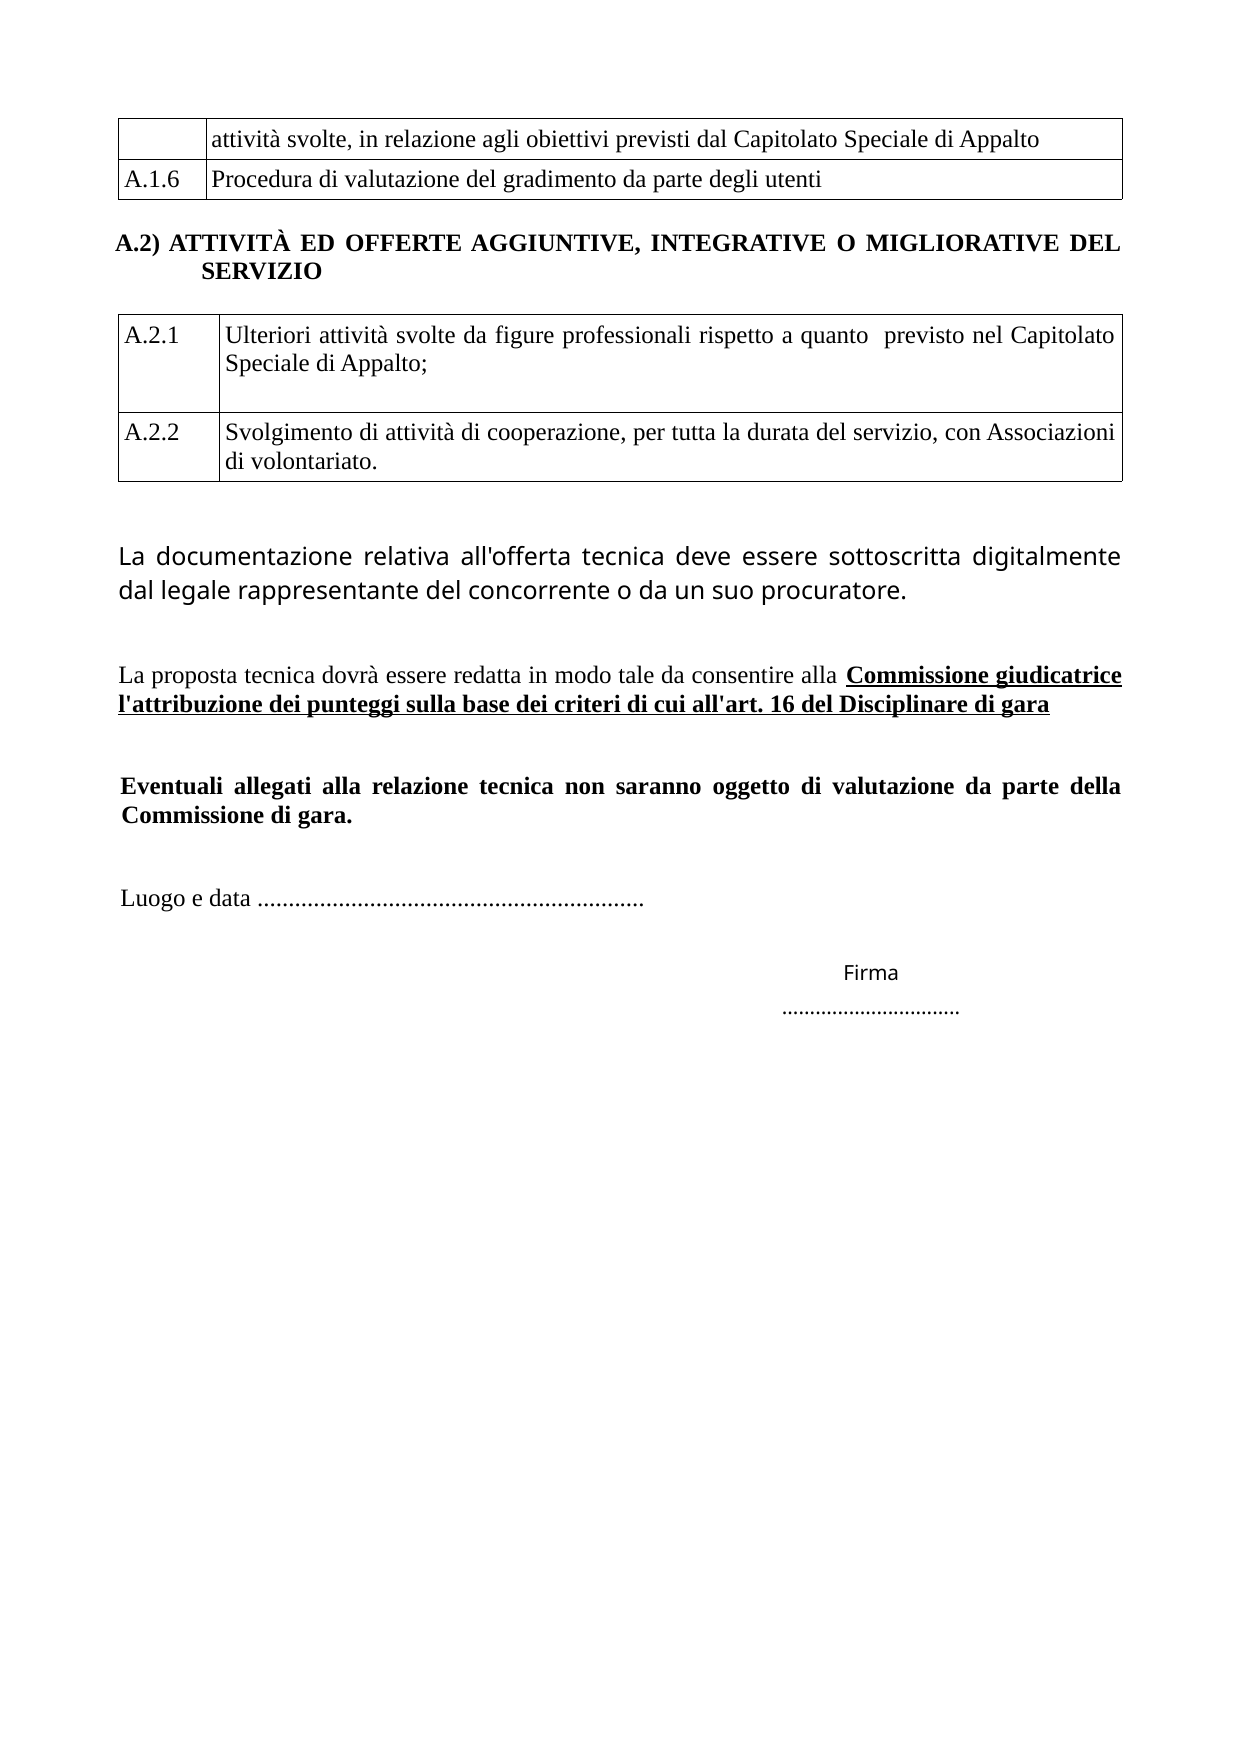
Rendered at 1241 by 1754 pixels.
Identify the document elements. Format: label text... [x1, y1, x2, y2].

table_cell attività svolte, in relazione agli obiettivi previsti dal Capitolato Speciale di Appalto [207, 119, 1122, 158]
table_cell A.1.6 [119, 160, 206, 199]
table_header Ulteriori attività svolte da figure professionali rispetto a quanto previsto nel Capitolato Speciale di Appalto; [220, 315, 1122, 412]
table_header A.2.1 [119, 315, 219, 412]
table_cell A.2.2 [119, 413, 219, 481]
text La documentazione relativa all'offerta tecnica deve essere sottoscritta digitalmente dal legale rappresentante del concorrente o da un suo procuratore. [118, 538, 1122, 606]
table_cell Svolgimento di attività di cooperazione, per tutta la durata del servizio, con Associazioni di volontariato. [220, 413, 1122, 481]
text ................................ [620, 992, 1122, 1021]
text Eventuali allegati alla relazione tecnica non saranno oggetto di valutazione da parte della Commissione di gara. [120, 771, 1122, 829]
table_cell [119, 119, 206, 158]
table_cell Procedura di valutazione del gradimento da parte degli utenti [207, 160, 1122, 199]
text La proposta tecnica dovrà essere redatta in modo tale da consentire alla Commissione giudicatrice l'attribuzione dei punteggi sulla base dei criteri di cui all'art. 16 del Disciplinare di gara [118, 660, 1122, 718]
text Luogo e data .............................................................. [120, 883, 1122, 911]
text Firma [620, 958, 1122, 986]
text A.2) ATTIVITÀ ED OFFERTE AGGIUNTIVE, INTEGRATIVE O MIGLIORATIVE DEL SERVIZIO [115, 228, 1122, 285]
